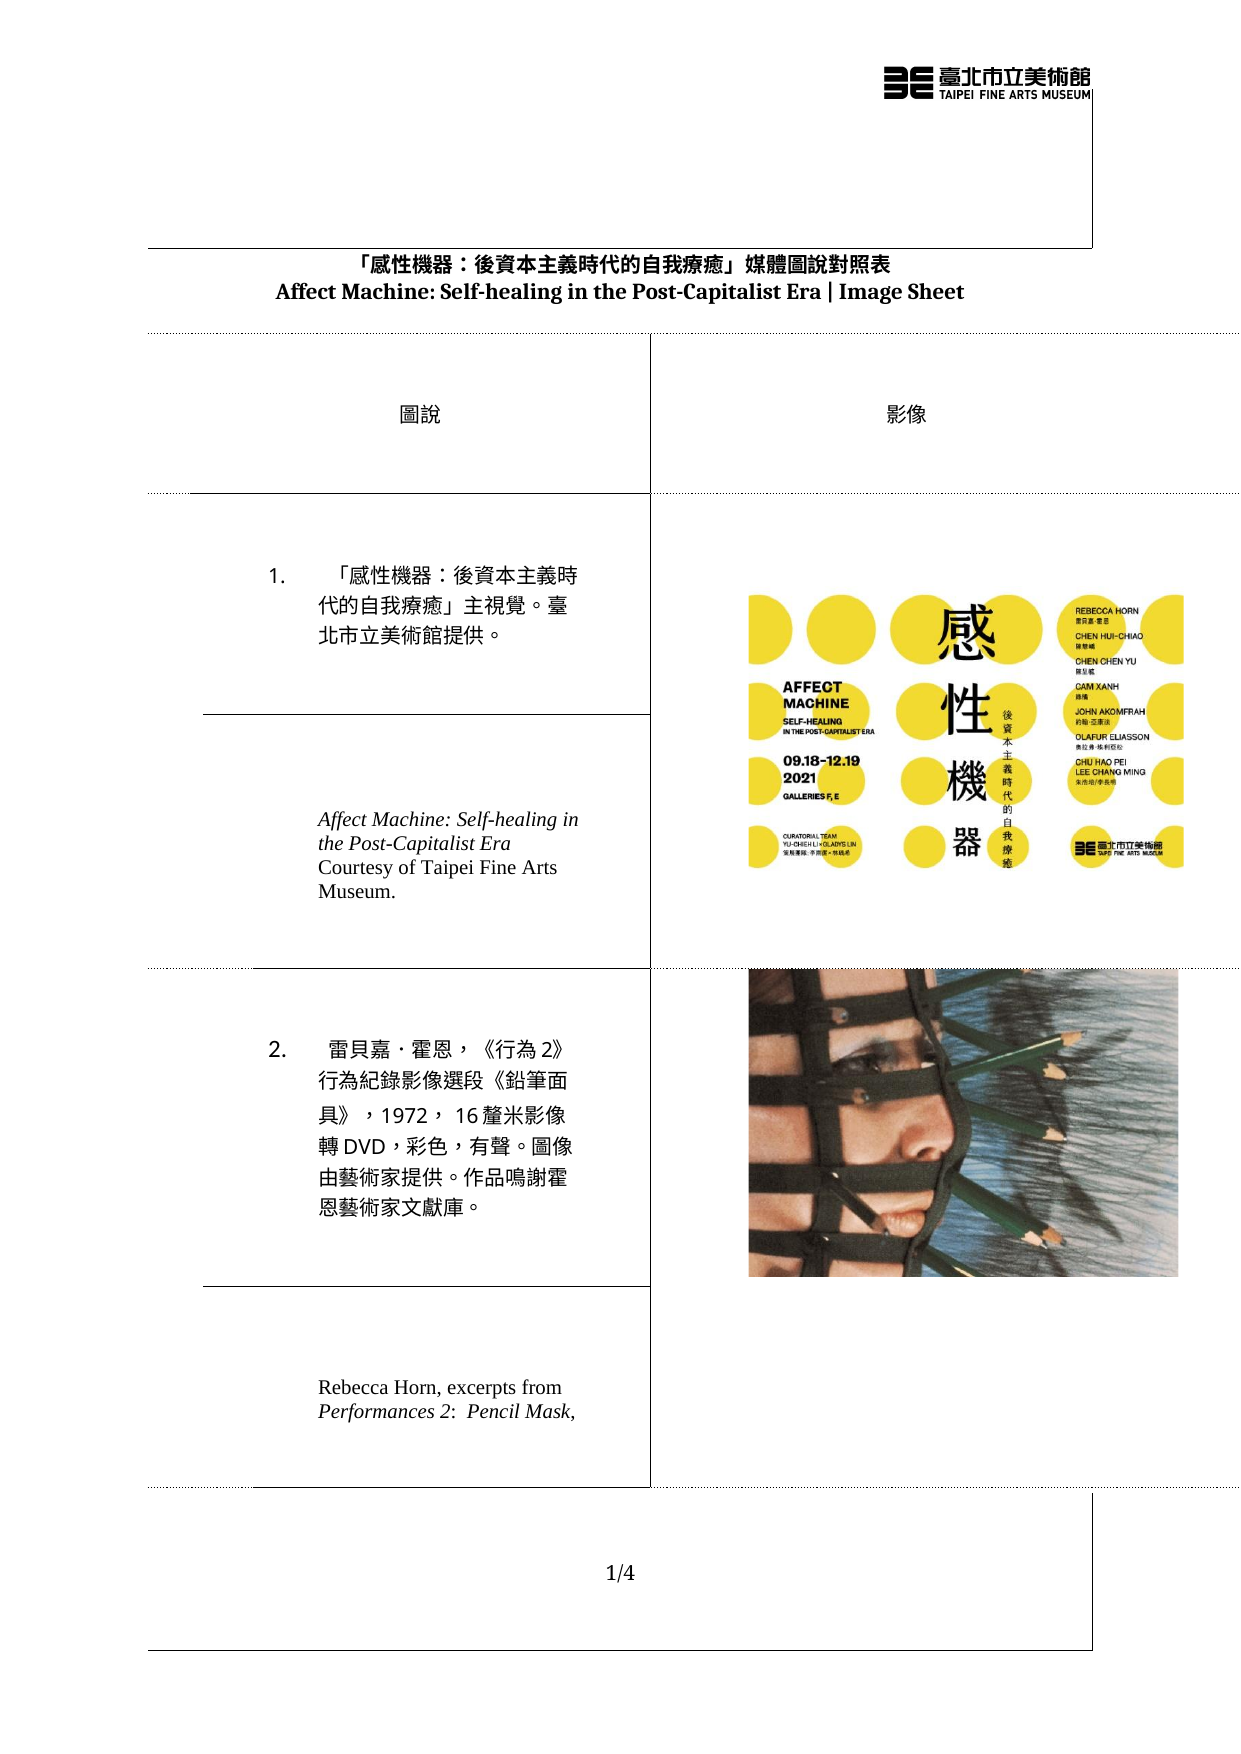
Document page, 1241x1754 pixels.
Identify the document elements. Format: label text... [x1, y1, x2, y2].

table_header 影像 [661, 333, 1240, 493]
table_header 圖說 [148, 333, 650, 493]
text Affect Machine: Self-healing in the Post-Capitalist Era | Image Sheet [148, 278, 1092, 305]
table_cell 雷貝嘉．霍恩，《行為2》行為紀錄影像選段《鉛筆面具》，1972， 16釐米影像轉DVD，彩色，有聲。圖像由藝術家提供。作品鳴謝霍恩藝術家文獻庫。 Rebecca Horn, excerpts from Performances 2: Pencil Mask, [148, 968, 650, 1487]
table_cell [661, 968, 1240, 1487]
table_cell [661, 493, 1240, 968]
table_cell [651, 493, 661, 968]
text 「感性機器：後資本主義時代的自我療癒」媒體圖說對照表 [148, 248, 1092, 278]
table_cell 「感性機器：後資本主義時代的自我療癒」主視覺。臺北市立美術館提供。 Affect Machine: Self-healing in the Post-Capitalist Era Courtesy of Taipei Fine Arts Museum. [148, 493, 650, 968]
table_header [651, 333, 661, 493]
